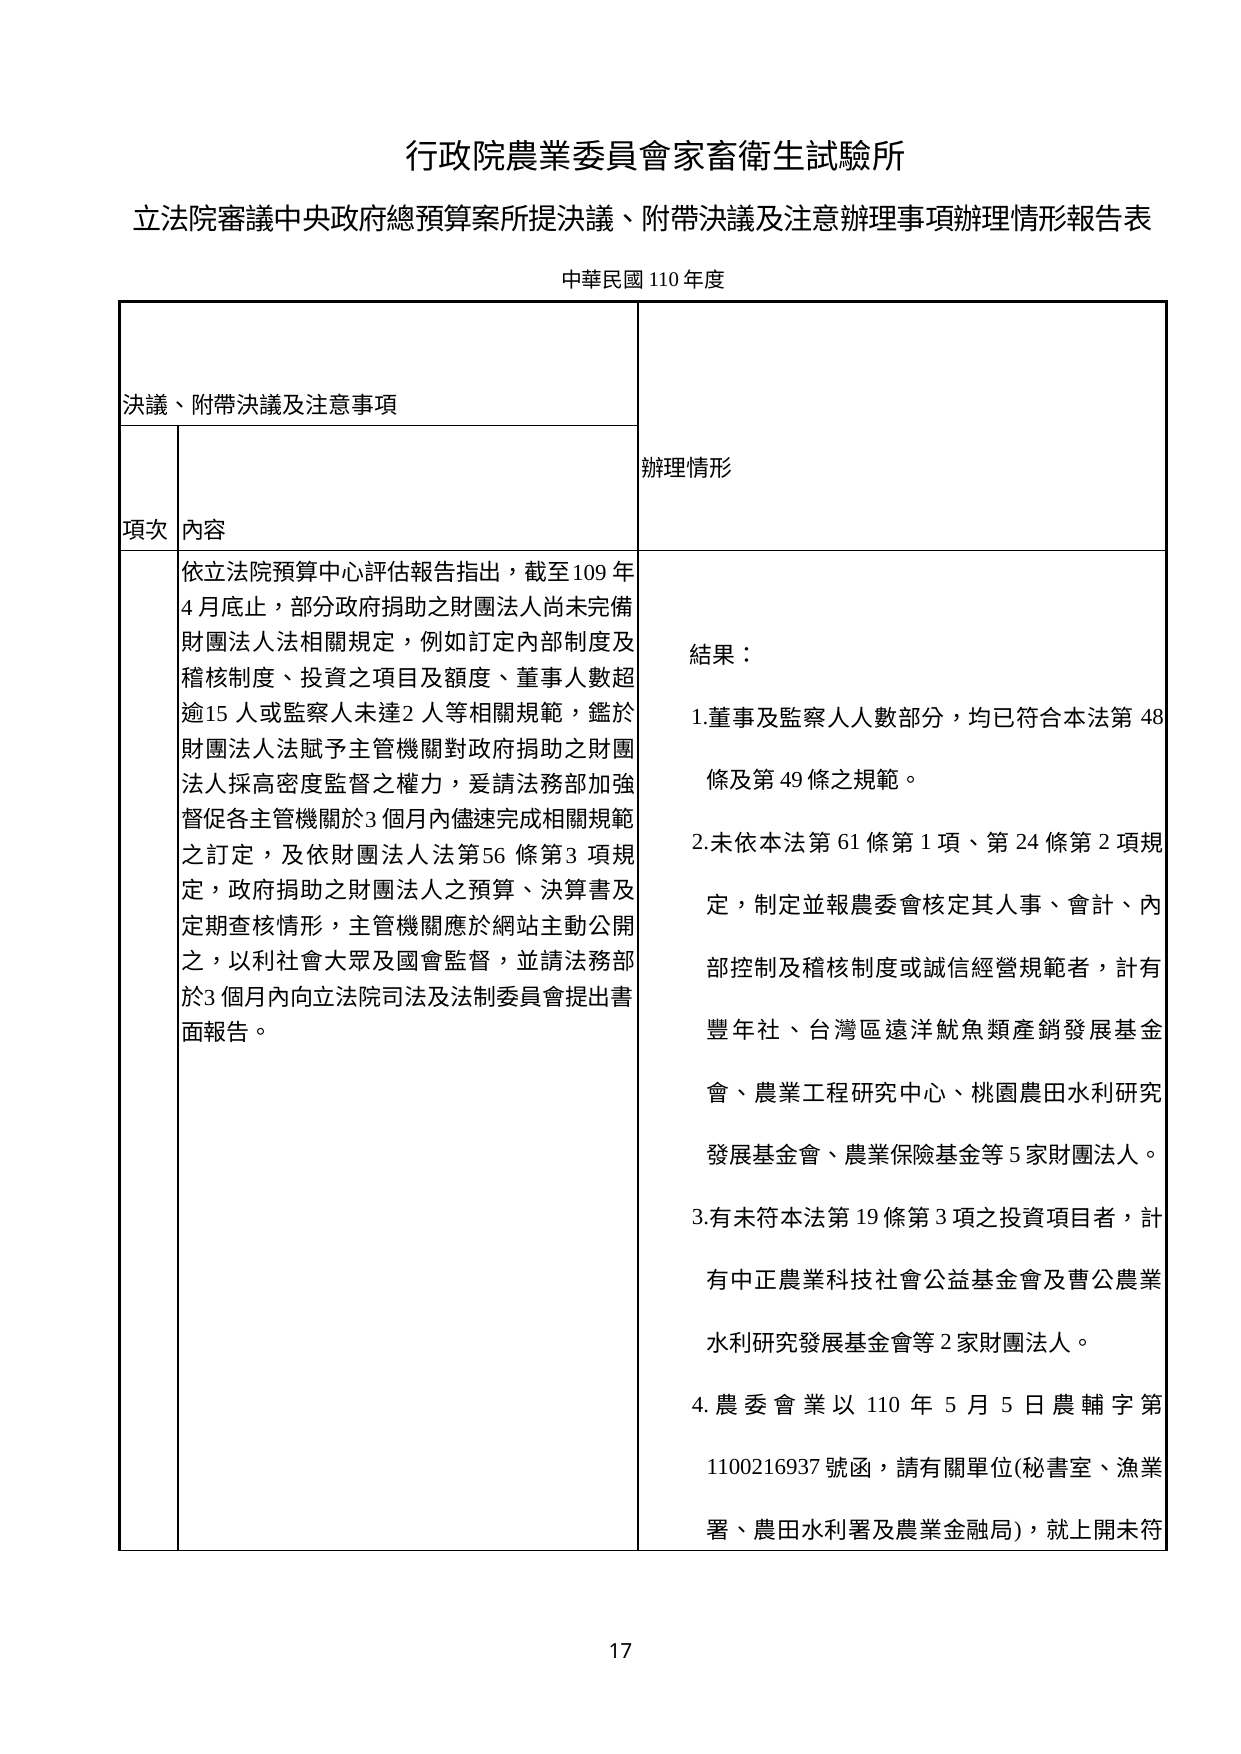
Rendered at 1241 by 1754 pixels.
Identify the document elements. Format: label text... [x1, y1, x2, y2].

table_cell [121, 551, 177, 1550]
table_cell 依立法院預算中心評估報告指出，截至109 年4 月底止，部分政府捐助之財團法人尚未完備財團法人法相關規定，例如訂定內部制度及稽核制度、投資之項目及額度、董事人數超逾15 人或監察人未達2 人等相關規範，鑑於財團法人法賦予主管機關對政府捐助之財團法人採高密度監督之權力，爰請法務部加強督促各主管機關於3 個月內儘速完成相關規範之訂定，及依財團法人法第56 條第3 項規定，政府捐助之財團法人之預算、決算書及定期查核情形，主管機關應於網站主動公開之，以利社會大眾及國會監督，並請法務部於3 個月內向立法院司法及法制委員會提出書面報告。 [179, 551, 637, 1550]
table_cell 中華民國110年度 [119, 237, 1166, 300]
table_cell 立法院審議中央政府總預算案所提決議、附帶決議及注意辦理事項辦理情形報告表 [119, 175, 1166, 237]
table_cell [623, 426, 637, 550]
table_cell 內容 [179, 426, 623, 550]
table_header 行政院農業委員會家畜衛生試驗所 [119, 112, 1166, 175]
table_cell 項次 [121, 426, 177, 550]
table_cell 決議、附帶決議及注意事項 [121, 303, 623, 425]
table_cell 結果： 1.董事及監察人人數部分，均已符合本法第48條及第49條之規範。 2.未依本法第61條第1項、第24條第2項規定，制定並報農委會核定其人事、會計、內部控制及稽核制度或誠信經營規範者，計有豐年社、台灣區遠洋魷魚類產銷發展基金會、農業工程研究中心、桃園農田水利研究發展基金會、農業保險基金等5家財團法人。 3.有未符本法第19條第3項之投資項目者，計有中正農業科技社會公益基金會及曹公農業水利研究發展基金會等2家財團法人。 4.農委會業以110年5月5日農輔字第1100216937號函，請有關單位(秘書室、漁業署、農田水利署及農業金融局)，就上開未符 [639, 551, 1165, 1550]
table_cell 辦理情形 [639, 303, 1165, 550]
table_cell [623, 303, 637, 425]
